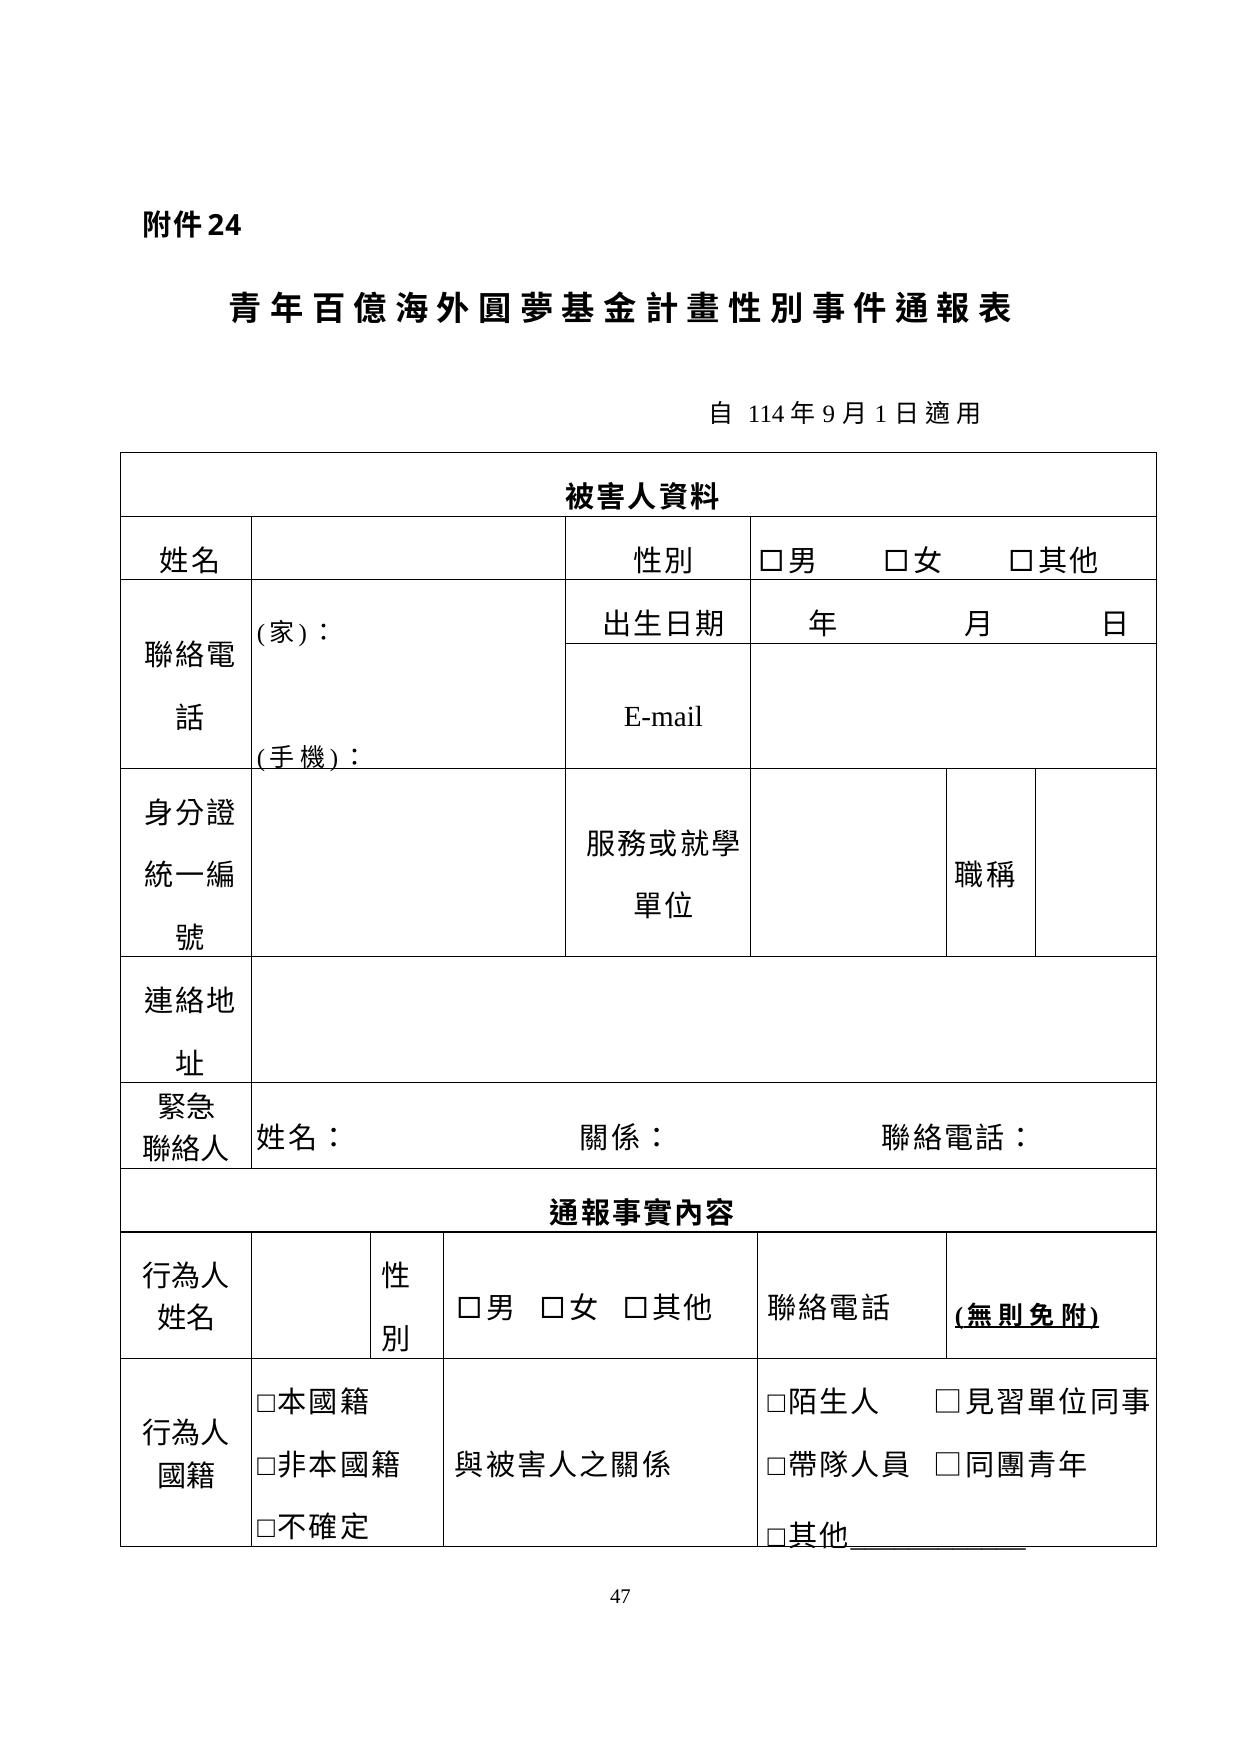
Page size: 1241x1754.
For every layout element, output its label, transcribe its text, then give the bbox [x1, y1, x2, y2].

table_header 被害人資料 [121, 453, 1156, 516]
table_cell □陌生人 □見習單位同事 □帶隊人員 □同團青年 □其他____________ [758, 1359, 1156, 1546]
table_cell 聯絡電話 [121, 580, 251, 768]
table_cell 聯絡電話 [758, 1233, 946, 1357]
table_cell 年 月 日 [751, 580, 1156, 643]
table_cell 與被害人之關係 [444, 1359, 757, 1546]
table_cell 出生日期 [566, 580, 750, 643]
table_cell [252, 769, 565, 956]
table_cell 性別 [566, 517, 750, 579]
table_cell □本國籍 □非本國籍 □不確定 [252, 1359, 443, 1546]
table_cell [252, 1233, 370, 1357]
table_cell [252, 957, 1156, 1082]
table_cell [751, 769, 946, 956]
text 青年百億海外圓夢基金計畫性別事件通報表 [120, 264, 1120, 327]
table_cell 姓名： 關係： 聯絡電話： [252, 1083, 1156, 1168]
text 自114年9月1日適用 [120, 327, 1120, 452]
table_cell 連絡地址 [121, 957, 251, 1082]
table_cell 行為人 國籍 [121, 1359, 251, 1546]
table_cell 職稱 [947, 769, 1035, 956]
table_cell 性別 [371, 1233, 443, 1357]
table_cell 緊急 聯絡人 [121, 1083, 251, 1168]
table_cell (家)： (手機)： [252, 580, 565, 768]
table_cell E-mail [566, 644, 750, 768]
table_cell 服務或就學 單位 [566, 769, 750, 956]
text 附件24 [132, 139, 1043, 264]
table_cell 男 女 其他 [751, 517, 1156, 579]
table_cell [751, 644, 1156, 768]
table_cell 通報事實內容 [121, 1169, 1156, 1231]
table_cell 行為人 姓名 [121, 1233, 251, 1357]
table_cell 男 女 其他 [444, 1233, 757, 1357]
table_cell (無則免附) [947, 1233, 1156, 1357]
table_cell [252, 517, 565, 579]
table_cell [1036, 769, 1156, 956]
table_cell 姓名 [121, 517, 251, 579]
table_cell 身分證 統一編號 [121, 769, 251, 956]
